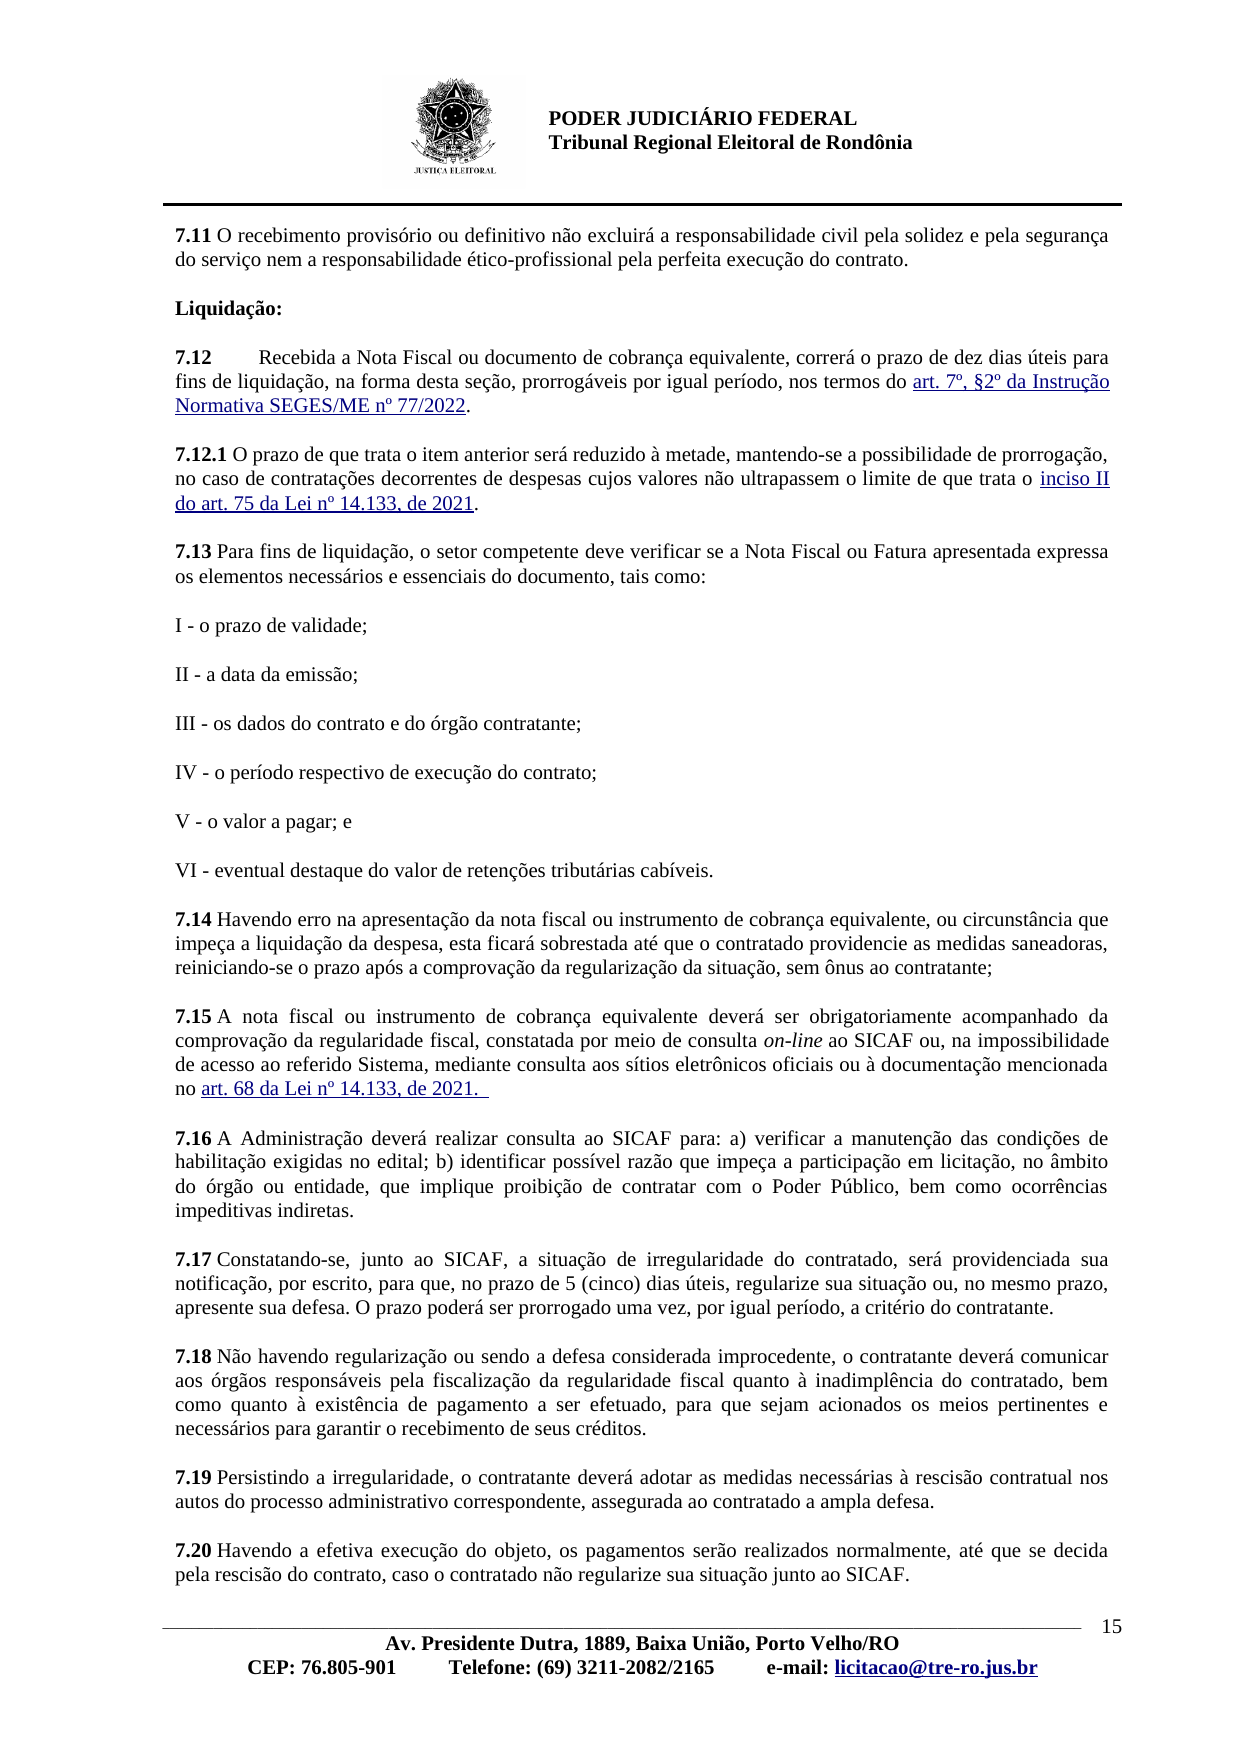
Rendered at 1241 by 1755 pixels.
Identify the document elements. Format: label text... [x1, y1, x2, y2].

text II - a data da emissão; [175, 662, 1110, 686]
text III - os dados do contrato e do órgão contratante; [175, 711, 1110, 735]
text 7.20 Havendo a efetiva execução do objeto, os pagamentos serão realizados normalmente, até que se decida pela rescisão do contrato, caso o contratado não regularize sua situação junto ao SICAF. [175, 1538, 1110, 1586]
text V - o valor a pagar; e [175, 809, 1110, 833]
text 7.19 Persistindo a irregularidade, o contratante deverá adotar as medidas necessárias à rescisão contratual nos autos do processo administrativo correspondente, assegurada ao contratado a ampla defesa. [175, 1465, 1110, 1513]
text 7.17 Constatando-se, junto ao SICAF, a situação de irregularidade do contratado, será providenciada sua notificação, por escrito, para que, no prazo de 5 (cinco) dias úteis, regularize sua situação ou, no mesmo prazo, apresente sua defesa. O prazo poderá ser prorrogado uma vez, por igual período, a critério do contratante. [175, 1247, 1110, 1319]
text 7.14 Havendo erro na apresentação da nota fiscal ou instrumento de cobrança equivalente, ou circunstância que impeça a liquidação da despesa, esta ficará sobrestada até que o contratado providencie as medidas saneadoras, reiniciando-se o prazo após a comprovação da regularização da situação, sem ônus ao contratante; [175, 907, 1110, 979]
text 7.12 Recebida a Nota Fiscal ou documento de cobrança equivalente, correrá o prazo de dez dias úteis para fins de liquidação, na forma desta seção, prorrogáveis por igual período, nos termos do art. 7º, §2º da Instrução Normativa SEGES/ME nº 77/2022. [175, 345, 1110, 417]
text 7.13 Para fins de liquidação, o setor competente deve verificar se a Nota Fiscal ou Fatura apresentada expressa os elementos necessários e essenciais do documento, tais como: [175, 539, 1110, 588]
text I - o prazo de validade; [175, 613, 1110, 637]
text VI - eventual destaque do valor de retenções tributárias cabíveis. [175, 858, 1110, 882]
text 7.18 Não havendo regularização ou sendo a defesa considerada improcedente, o contratante deverá comunicar aos órgãos responsáveis pela fiscalização da regularidade fiscal quanto à inadimplência do contratado, bem como quanto à existência de pagamento a ser efetuado, para que sejam acionados os meios pertinentes e necessários para garantir o recebimento de seus créditos. [175, 1344, 1110, 1440]
text IV - o período respectivo de execução do contrato; [175, 760, 1110, 784]
text Liquidação: [175, 296, 1110, 320]
text 7.15 A nota fiscal ou instrumento de cobrança equivalente deverá ser obrigatoriamente acompanhado da comprovação da regularidade fiscal, constatada por meio de consulta on-line ao SICAF ou, na impossibilidade de acesso ao referido Sistema, mediante consulta aos sítios eletrônicos oficiais ou à documentação mencionada no art. 68 da Lei nº 14.133, de 2021. [175, 1004, 1110, 1100]
text 7.16 A Administração deverá realizar consulta ao SICAF para: a) verificar a manutenção das condições de habilitação exigidas no edital; b) identificar possível razão que impeça a participação em licitação, no âmbito do órgão ou entidade, que implique proibição de contratar com o Poder Público, bem como ocorrências impeditivas indiretas. [175, 1125, 1110, 1222]
text 7.12.1 O prazo de que trata o item anterior será reduzido à metade, mantendo-se a possibilidade de prorrogação, no caso de contratações decorrentes de despesas cujos valores não ultrapassem o limite de que trata o inciso II do art. 75 da Lei nº 14.133, de 2021. [175, 442, 1110, 514]
text 7.11 O recebimento provisório ou definitivo não excluirá a responsabilidade civil pela solidez e pela segurança do serviço nem a responsabilidade ético-profissional pela perfeita execução do contrato. [175, 223, 1110, 271]
